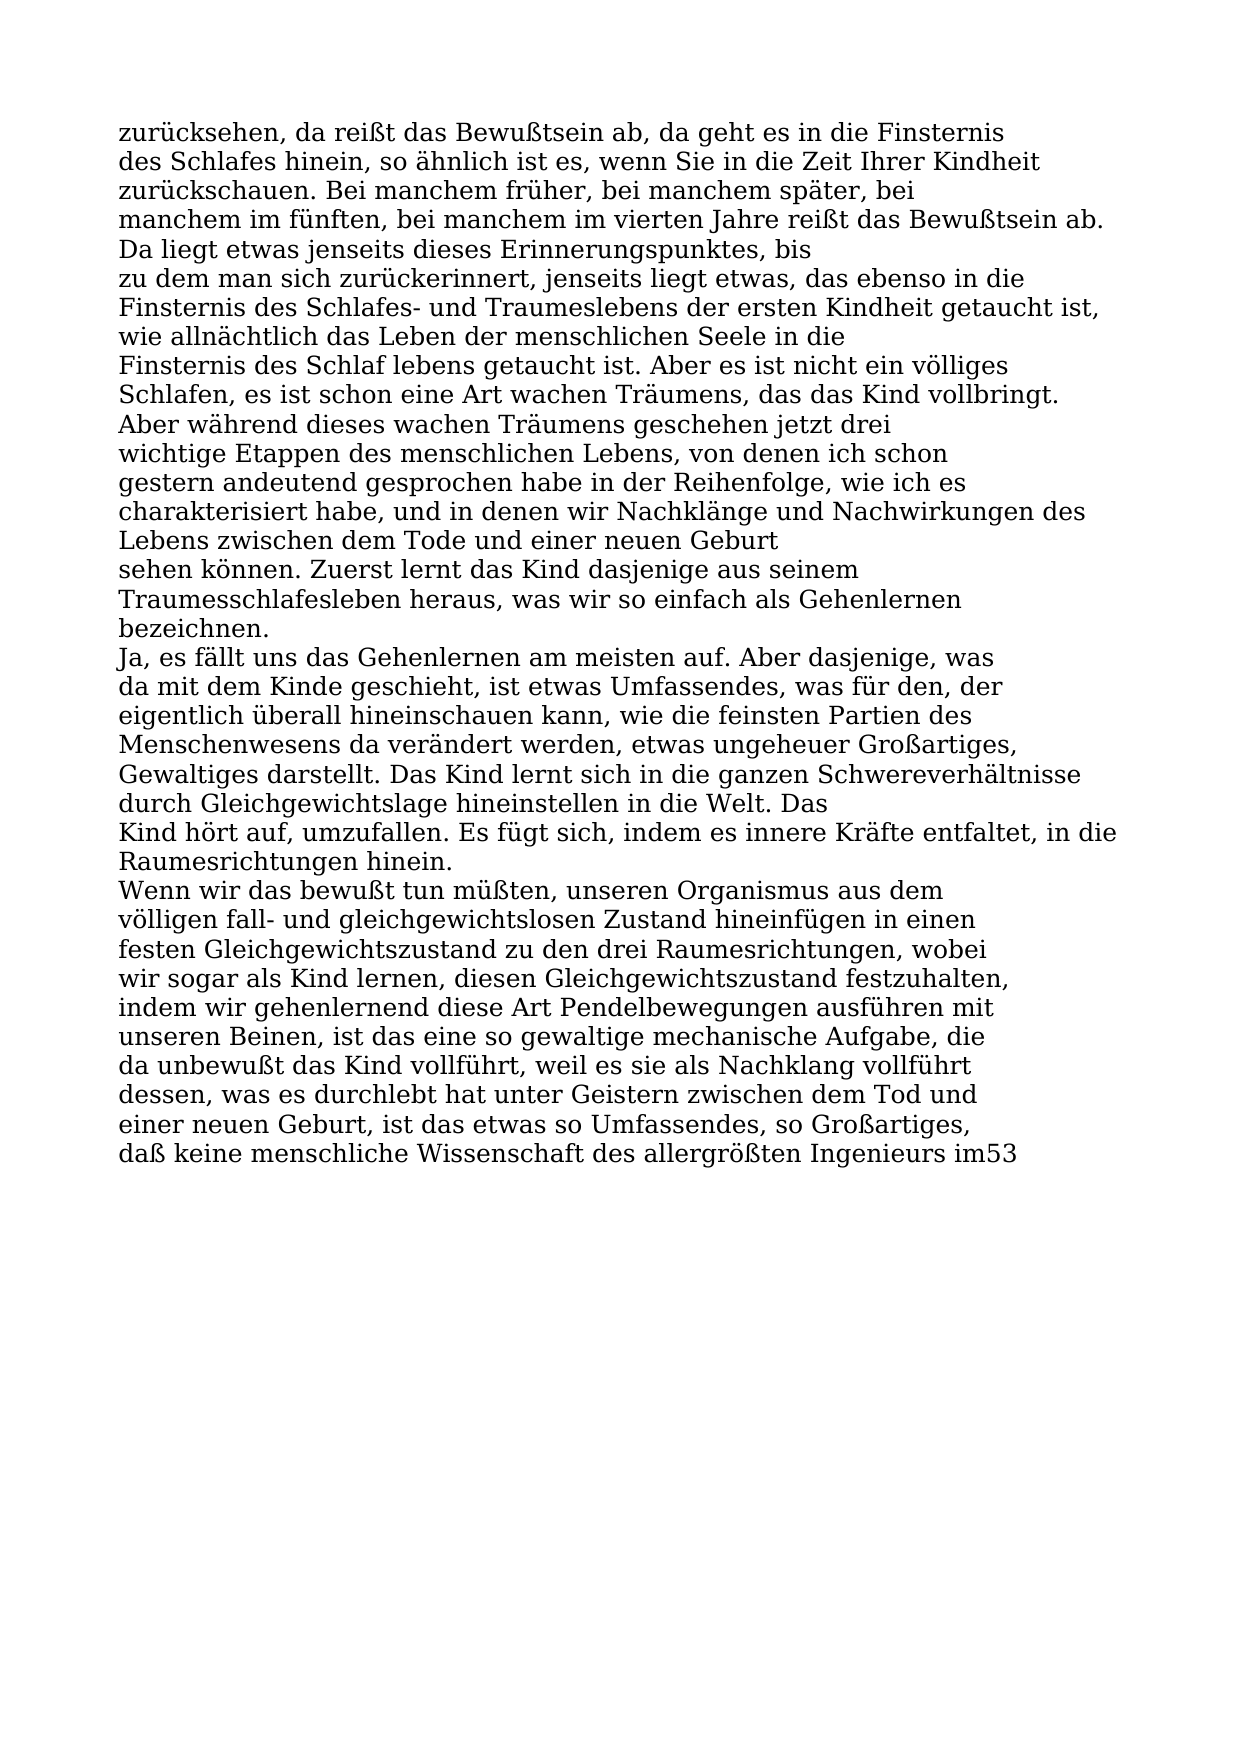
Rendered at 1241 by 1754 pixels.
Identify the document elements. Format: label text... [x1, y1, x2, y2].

text völligen fall- und gleichgewichtslosen Zustand hineinfügen in einen [118, 906, 1122, 935]
text Schlafen, es ist schon eine Art wachen Träumens, das das Kind vollbringt. Aber während dieses wachen Träumens geschehen jetzt drei [118, 381, 1122, 439]
text zurücksehen, da reißt das Bewußtsein ab, da geht es in die Finsternis [118, 118, 1122, 147]
text zu dem man sich zurückerinnert, jenseits liegt etwas, das ebenso in die [118, 264, 1122, 293]
text wichtige Etappen des menschlichen Lebens, von denen ich schon [118, 439, 1122, 468]
text unseren Beinen, ist das eine so gewaltige mechanische Aufgabe, die [118, 1022, 1122, 1051]
text charakterisiert habe, und in denen wir Nachklänge und Nachwirkungen des Lebens zwischen dem Tode und einer neuen Geburt [118, 497, 1122, 556]
text dessen, was es durchlebt hat unter Geistern zwischen dem Tod und [118, 1081, 1122, 1110]
text Ja, es fällt uns das Gehenlernen am meisten auf. Aber dasjenige, was [118, 643, 1122, 672]
text Gewaltiges darstellt. Das Kind lernt sich in die ganzen Schwereverhältnisse durch Gleichgewichtslage hineinstellen in die Welt. Das [118, 760, 1122, 818]
text da mit dem Kinde geschieht, ist etwas Umfassendes, was für den, der [118, 672, 1122, 701]
text wir sogar als Kind lernen, diesen Gleichgewichtszustand festzuhalten, [118, 964, 1122, 993]
text eigentlich überall hineinschauen kann, wie die feinsten Partien des [118, 701, 1122, 731]
text Finsternis des Schlaf lebens getaucht ist. Aber es ist nicht ein völliges [118, 351, 1122, 381]
text gestern andeutend gesprochen habe in der Reihenfolge, wie ich es [118, 468, 1122, 497]
text festen Gleichgewichtszustand zu den drei Raumesrichtungen, wobei [118, 935, 1122, 964]
text Kind hört auf, umzufallen. Es fügt sich, indem es innere Kräfte entfaltet, in die Raumesrichtungen hinein. [118, 818, 1122, 876]
text Menschenwesens da verändert werden, etwas ungeheuer Großartiges, [118, 731, 1122, 760]
text manchem im fünften, bei manchem im vierten Jahre reißt das Bewußtsein ab. Da liegt etwas jenseits dieses Erinnerungspunktes, bis [118, 206, 1122, 264]
text einer neuen Geburt, ist das etwas so Umfassendes, so Großartiges, [118, 1110, 1122, 1139]
text Finsternis des Schlafes- und Traumeslebens der ersten Kindheit getaucht ist, wie allnächtlich das Leben der menschlichen Seele in die [118, 293, 1122, 351]
text sehen können. Zuerst lernt das Kind dasjenige aus seinem Traumesschlafesleben heraus, was wir so einfach als Gehenlernen bezeichnen. [118, 556, 1122, 643]
text des Schlafes hinein, so ähnlich ist es, wenn Sie in die Zeit Ihrer Kindheit zurückschauen. Bei manchem früher, bei manchem später, bei [118, 147, 1122, 206]
text daß keine menschliche Wissenschaft des allergrößten Ingenieurs im53 [118, 1139, 1122, 1168]
text indem wir gehenlernend diese Art Pendelbewegungen ausführen mit [118, 993, 1122, 1022]
text Wenn wir das bewußt tun müßten, unseren Organismus aus dem [118, 876, 1122, 906]
text da unbewußt das Kind vollführt, weil es sie als Nachklang vollführt [118, 1051, 1122, 1081]
